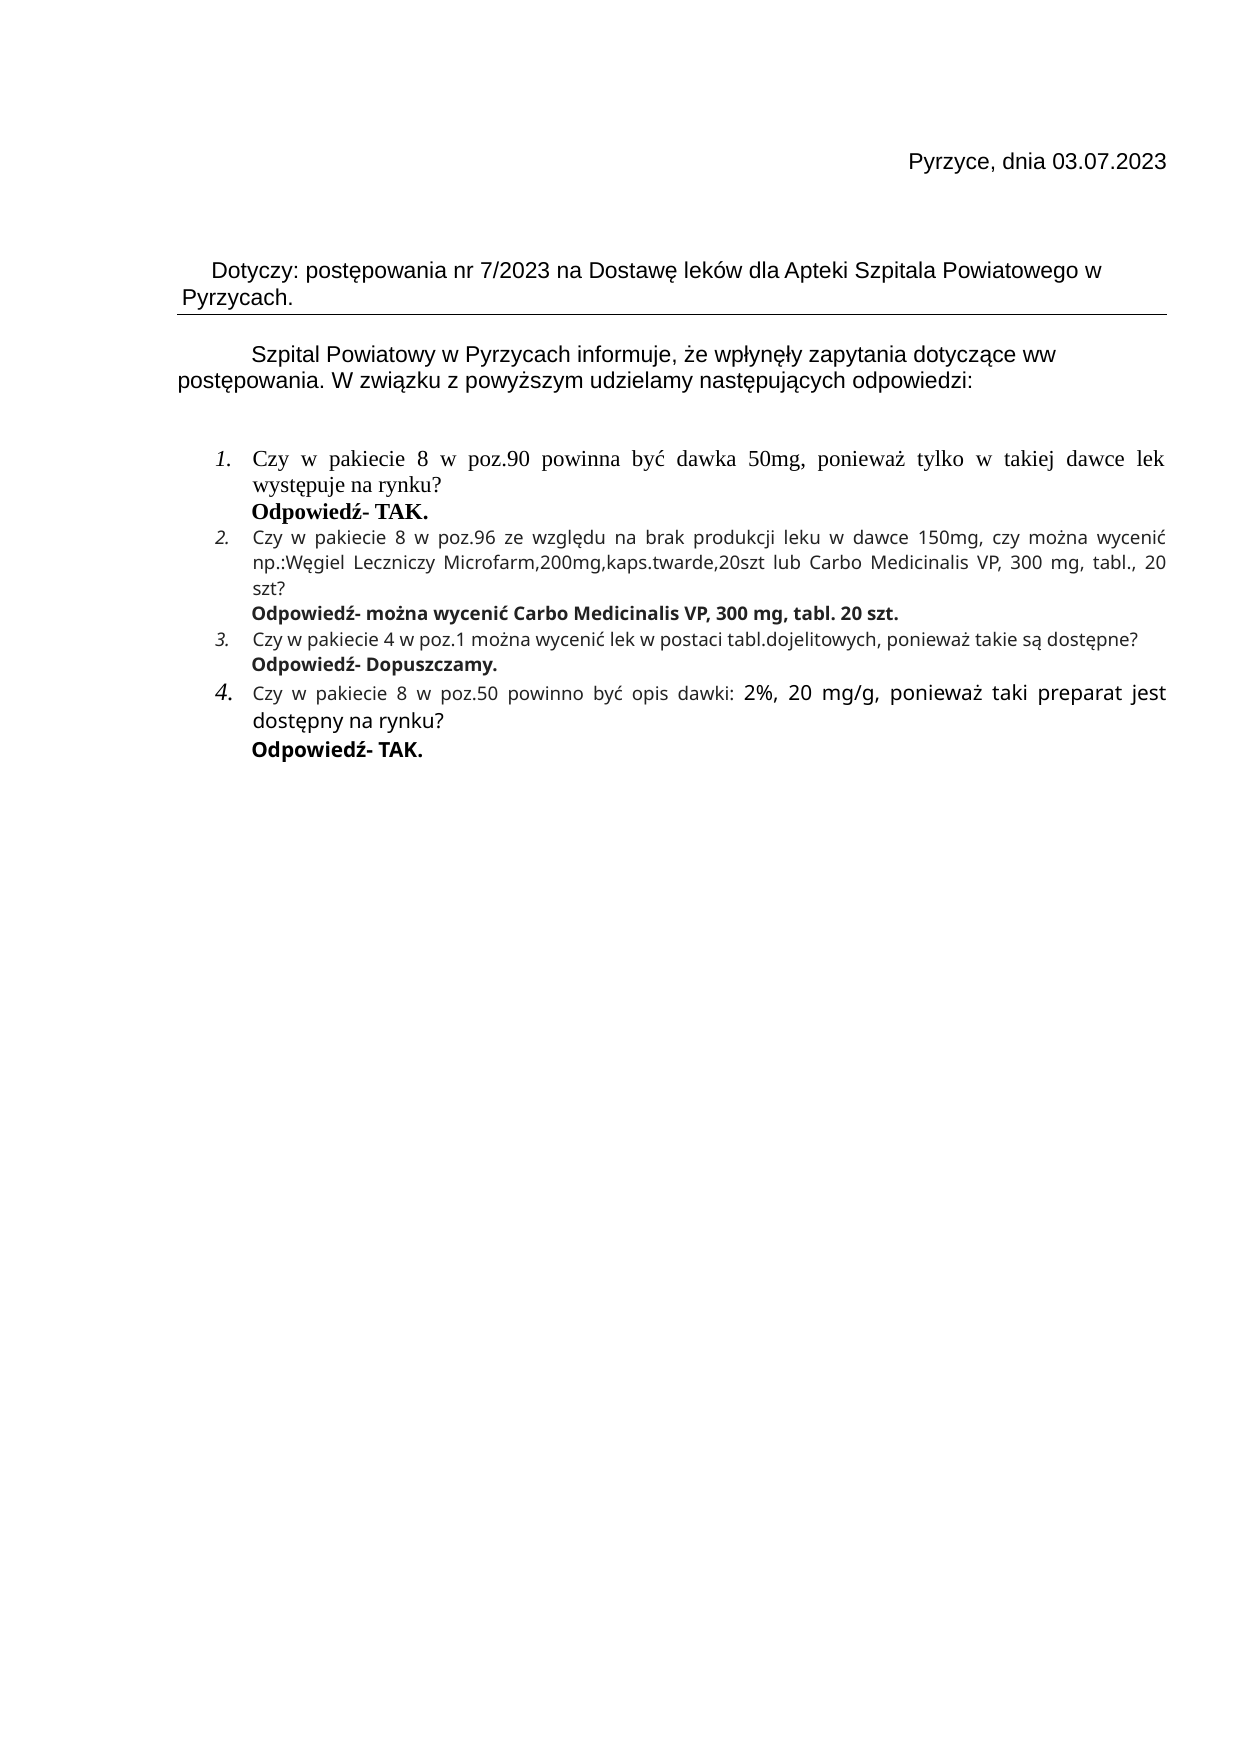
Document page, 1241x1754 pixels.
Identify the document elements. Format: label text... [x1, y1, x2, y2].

text Pyrzyce, dnia 03.07.2023 [177, 148, 1167, 174]
list Czy w pakiecie 8 w poz.96 ze względu na brak produkcji leku w dawce 150mg, czy można wycenić np.:Węgiel Leczniczy Microfarm,200mg,kaps.twarde,20szt lub Carbo Medicinalis VP, 300 mg, tabl., 20 szt? [215, 524, 1167, 601]
text Dotyczy: postępowania nr 7/2023 na Dostawę leków dla Apteki Szpitala Powiatowego w Pyrzycach. [177, 253, 1167, 314]
list Odpowiedź- Dopuszczamy. [251, 652, 1167, 677]
list Odpowiedź- TAK. [251, 735, 1167, 763]
list Czy w pakiecie 8 w poz.50 powinno być opis dawki: 2%, 20 mg/g, ponieważ taki preparat jest dostępny na rynku? [215, 677, 1167, 735]
list Czy w pakiecie 4 w poz.1 można wycenić lek w postaci tabl.dojelitowych, ponieważ takie są dostępne? [215, 626, 1167, 652]
list Odpowiedź- TAK. [251, 498, 1167, 524]
list Odpowiedź- można wycenić Carbo Medicinalis VP, 300 mg, tabl. 20 szt. [251, 601, 1167, 626]
list Czy w pakiecie 8 w poz.90 powinna być dawka 50mg, ponieważ tylko w takiej dawce lek występuje na rynku? [215, 445, 1167, 498]
text Szpital Powiatowy w Pyrzycach informuje, że wpłynęły zapytania dotyczące ww postępowania. W związku z powyższym udzielamy następujących odpowiedzi: [177, 341, 1167, 394]
